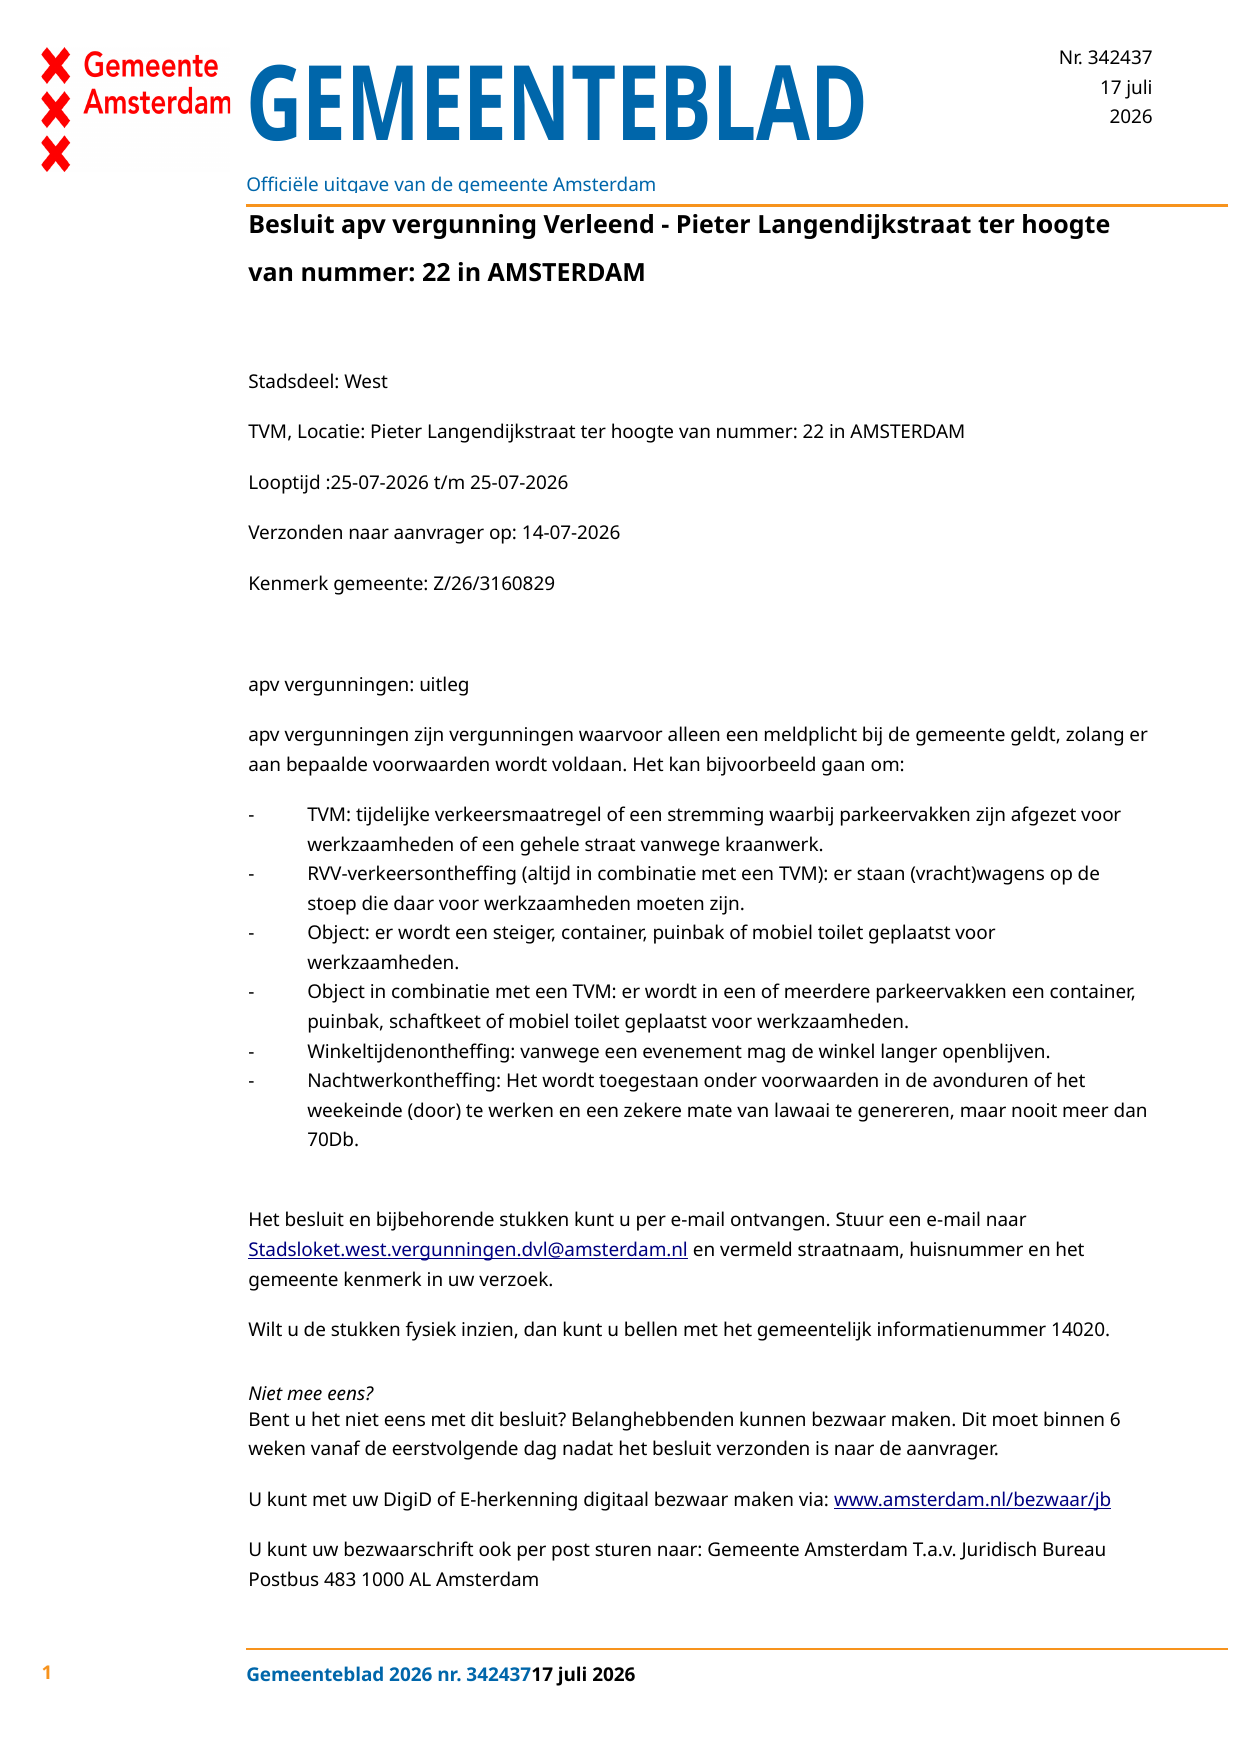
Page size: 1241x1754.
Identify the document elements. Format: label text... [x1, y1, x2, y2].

list Nachtwerkontheffing: Het wordt toegestaan onder voorwaarden in de avonduren of het weekeinde (door) te werken en een zekere mate van lawaai te genereren, maar nooit meer dan 70Db. [248, 1067, 1152, 1152]
text Kenmerk gemeente: Z/26/3160829 [248, 570, 1152, 596]
picture [41, 47, 231, 172]
text apv vergunningen zijn vergunningen waarvoor alleen een meldplicht bij de gemeente geldt, zolang er aan bepaalde voorwaarden wordt voldaan. Het kan bijvoorbeeld gaan om: [248, 721, 1152, 777]
text Besluit apv vergunning Verleend - Pieter Langendijkstraat ter hoogte van nummer: 22 in AMSTERDAM [248, 207, 1152, 288]
text Niet mee eens? [248, 1380, 1152, 1406]
text U kunt uw bezwaarschrift ook per post sturen naar: Gemeente Amsterdam T.a.v. Juridisch Bureau Postbus 483 1000 AL Amsterdam [248, 1536, 1152, 1592]
text Verzonden naar aanvrager op: 14-07-2026 [248, 519, 1152, 545]
text apv vergunningen: uitleg [248, 671, 1152, 697]
text Wilt u de stukken fysiek inzien, dan kunt u bellen met het gemeentelijk informatienummer 14020. [248, 1316, 1152, 1342]
text Bent u het niet eens met dit besluit? Belanghebbenden kunnen bezwaar maken. Dit moet binnen 6 weken vanaf de eerstvolgende dag nadat het besluit verzonden is naar de aanvrager. [248, 1406, 1152, 1461]
text Stadsdeel: West [248, 368, 1152, 394]
text TVM, Locatie: Pieter Langendijkstraat ter hoogte van nummer: 22 in AMSTERDAM [248, 419, 1152, 444]
list RVV-verkeersontheffing (altijd in combinatie met een TVM): er staan (vracht)wagens op de stoep die daar voor werkzaamheden moeten zijn. [248, 860, 1152, 916]
text Looptijd :25-07-2026 t/m 25-07-2026 [248, 469, 1152, 495]
text Het besluit en bijbehorende stukken kunt u per e-mail ontvangen. Stuur een e-mail naar Stadsloket.west.vergunningen.dvl@amsterdam.nl en vermeld straatnaam, huisnummer en het gemeente kenmerk in uw verzoek. [248, 1207, 1152, 1292]
list Object in combinatie met een TVM: er wordt in een of meerdere parkeervakken een container, puinbak, schaftkeet of mobiel toilet geplaatst voor werkzaamheden. [248, 979, 1152, 1034]
list TVM: tijdelijke verkeersmaatregel of een stremming waarbij parkeervakken zijn afgezet voor werkzaamheden of een gehele straat vanwege kraanwerk. [248, 801, 1152, 857]
list Winkeltijdenontheffing: vanwege een evenement mag de winkel langer openblijven. [248, 1038, 1152, 1064]
text U kunt met uw DigiD of E-herkenning digitaal bezwaar maken via: www.amsterdam.nl/bezwaar/jb [248, 1486, 1152, 1512]
list Object: er wordt een steiger, container, puinbak of mobiel toilet geplaatst voor werkzaamheden. [248, 919, 1152, 975]
